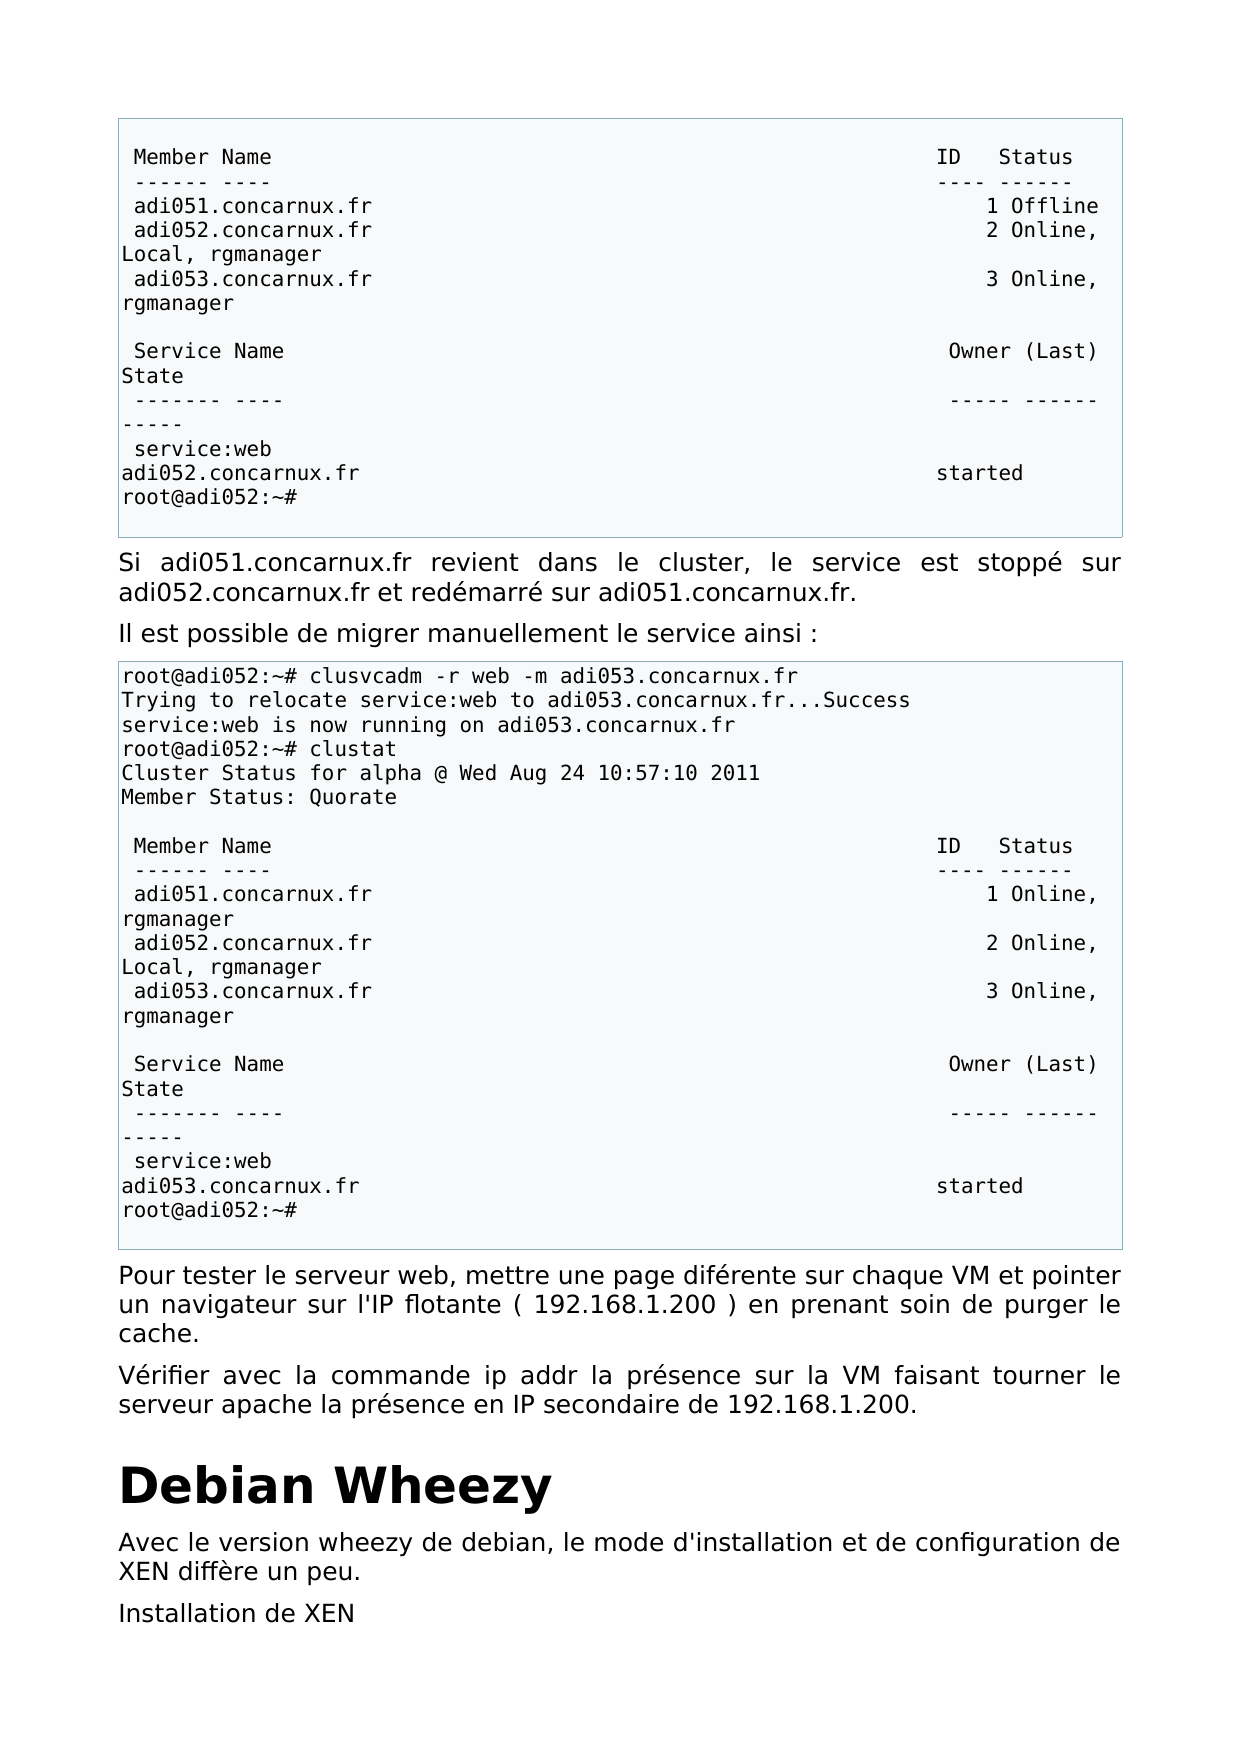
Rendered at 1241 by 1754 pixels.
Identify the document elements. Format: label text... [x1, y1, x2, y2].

text Il est possible de migrer manuellement le service ainsi : [118, 619, 1122, 648]
text Vérifier avec la commande ip addr la présence sur la VM faisant tourner le serveur apache la présence en IP secondaire de 192.168.1.200. [118, 1361, 1122, 1420]
text root@adi052:~# clusvcadm -r web -m adi053.concarnux.fr Trying to relocate service:web to adi053.concarnux.fr...Success service:web is now running on adi053.concarnux.fr root@adi052:~# clustat Cluster Status for alpha @ Wed Aug 24 10:57:10 2011 Member Status: Quorate Member Name ID Status ------ ---- ---- ------ adi051.concarnux.fr 1 Online, rgmanager adi052.concarnux.fr 2 Online, Local, rgmanager adi053.concarnux.fr 3 Online, rgmanager Service Name Owner (Last) State ------- ---- ----- ------ ----- service:web adi053.concarnux.fr started root@adi052:~# [119, 662, 1122, 1249]
text Si adi051.concarnux.fr revient dans le cluster, le service est stoppé sur adi052.concarnux.fr et redémarré sur adi051.concarnux.fr. [118, 548, 1122, 607]
text Member Name ID Status ------ ---- ---- ------ adi051.concarnux.fr 1 Offline adi052.concarnux.fr 2 Online, Local, rgmanager adi053.concarnux.fr 3 Online, rgmanager Service Name Owner (Last) State ------- ---- ----- ------ ----- service:web adi052.concarnux.fr started root@adi052:~# [119, 119, 1122, 537]
text Pour tester le serveur web, mettre une page diférente sur chaque VM et pointer un navigateur sur l'IP flotante ( 192.168.1.200 ) en prenant soin de purger le cache. [118, 1261, 1122, 1349]
subtitle Debian Wheezy [118, 1457, 1122, 1515]
text Installation de XEN [118, 1599, 1122, 1628]
text Avec le version wheezy de debian, le mode d'installation et de configuration de XEN diffère un peu. [118, 1528, 1122, 1586]
